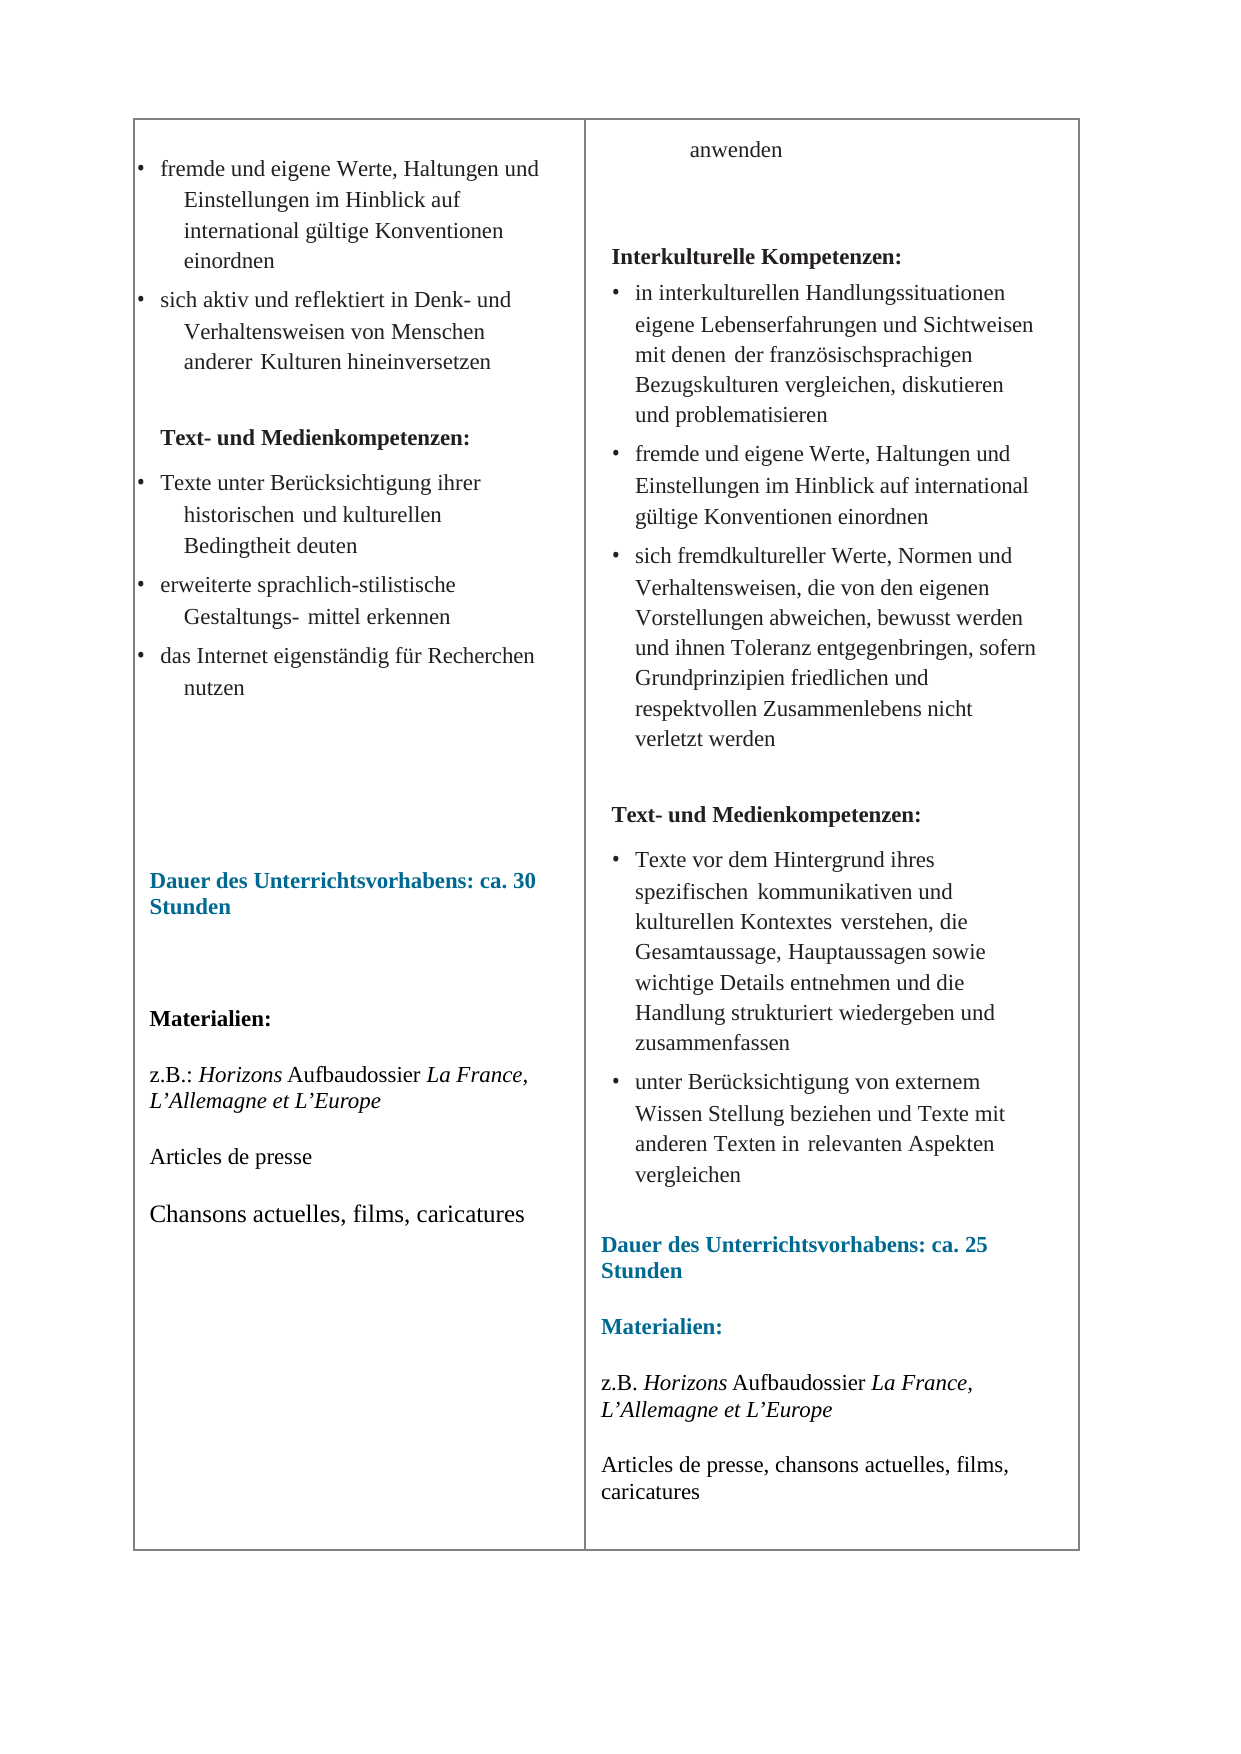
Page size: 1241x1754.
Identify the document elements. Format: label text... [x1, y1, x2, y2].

table_cell anwenden Interkulturelle Kompetenzen: in interkulturellen Handlungssituationen eigene Lebenserfahrungen und Sichtweisen mit denen der französischsprachigen Bezugskulturen vergleichen, diskutieren und problematisieren fremde und eigene Werte, Haltungen und Einstellungen im Hinblick auf international gültige Konventionen einordnen sich fremdkultureller Werte, Normen und Verhaltensweisen, die von den eigenen Vorstellungen abweichen, bewusst werden und ihnen Toleranz entgegenbringen, sofern Grundprinzipien friedlichen und respektvollen Zusammenlebens nicht verletzt werden Text- und Medienkompetenzen: Texte vor dem Hintergrund ihres spezifischen kommunikativen und kulturellen Kontextes verstehen, die Gesamtaussage, Hauptaussagen sowie wichtige Details entnehmen und die Handlung strukturiert wiedergeben und zusammenfassen unter Berücksichtigung von externem Wissen Stellung beziehen und Texte mit anderen Texten in relevanten Aspekten vergleichen Dauer des Unterrichtsvorhabens: ca. 25 Stunden Materialien: z.B. Horizons Aufbaudossier La France, L’Allemagne et L’Europe Articles de presse, chansons actuelles, films, caricatures [586, 120, 1078, 1549]
table_cell Unterrichtsvorhaben I: Thema: Le parcours de l’amitié franco-allemande Inhaltliche Schwerpunkte les étapes de la relation franco-allemande les identités nationales les couples président-chancelier KLP-Bezug im Bereich des soziokulturellen Orientierungswissens: (R-)Evolutions historiques et culturelles deutsch-französische Beziehungen Schwerpunktmäßig zu erwerbende Kompetenzen: Funktionale kommunikative Kompetenzen: Leseverstehen Texte vor dem Hintergrund typischer Gattungs- und Gestaltungsmerkmale erfassen Sprechen: zusammenhängendes Sprechen Sachverhalte, Handlungsweisen und Problemstellungen erörtern sprachlich bzw. inhaltlich komplexere Arbeitsergebnisse darstellen Schreiben unterschiedliche Typen von Sach- und Gebrauchstexten verfassen diskontinuierliche Vorlagen in kontinuierliche Texte umschreiben Interkulturelle Kompetenzen: fremde und eigene Werte, Haltungen und Einstellungen im Hinblick auf international gültige Konventionen einordnen sich aktiv und reflektiert in Denk- und Verhaltensweisen von Menschen anderer Kulturen hineinversetzen Text- und Medienkompetenzen: Texte unter Berücksichtigung ihrer historischen und kulturellen Bedingtheit deuten erweiterte sprachlich-stilistische Gestaltungs- mittel erkennen das Internet eigenständig für Recherchen nutzen Dauer des Unterrichtsvorhabens: ca. 30 Stunden Materialien: z.B.: Horizons Aufbaudossier La France, L’Allemagne et L’Europe Articles de presse Chansons actuelles, films, caricatures [135, 120, 584, 1549]
